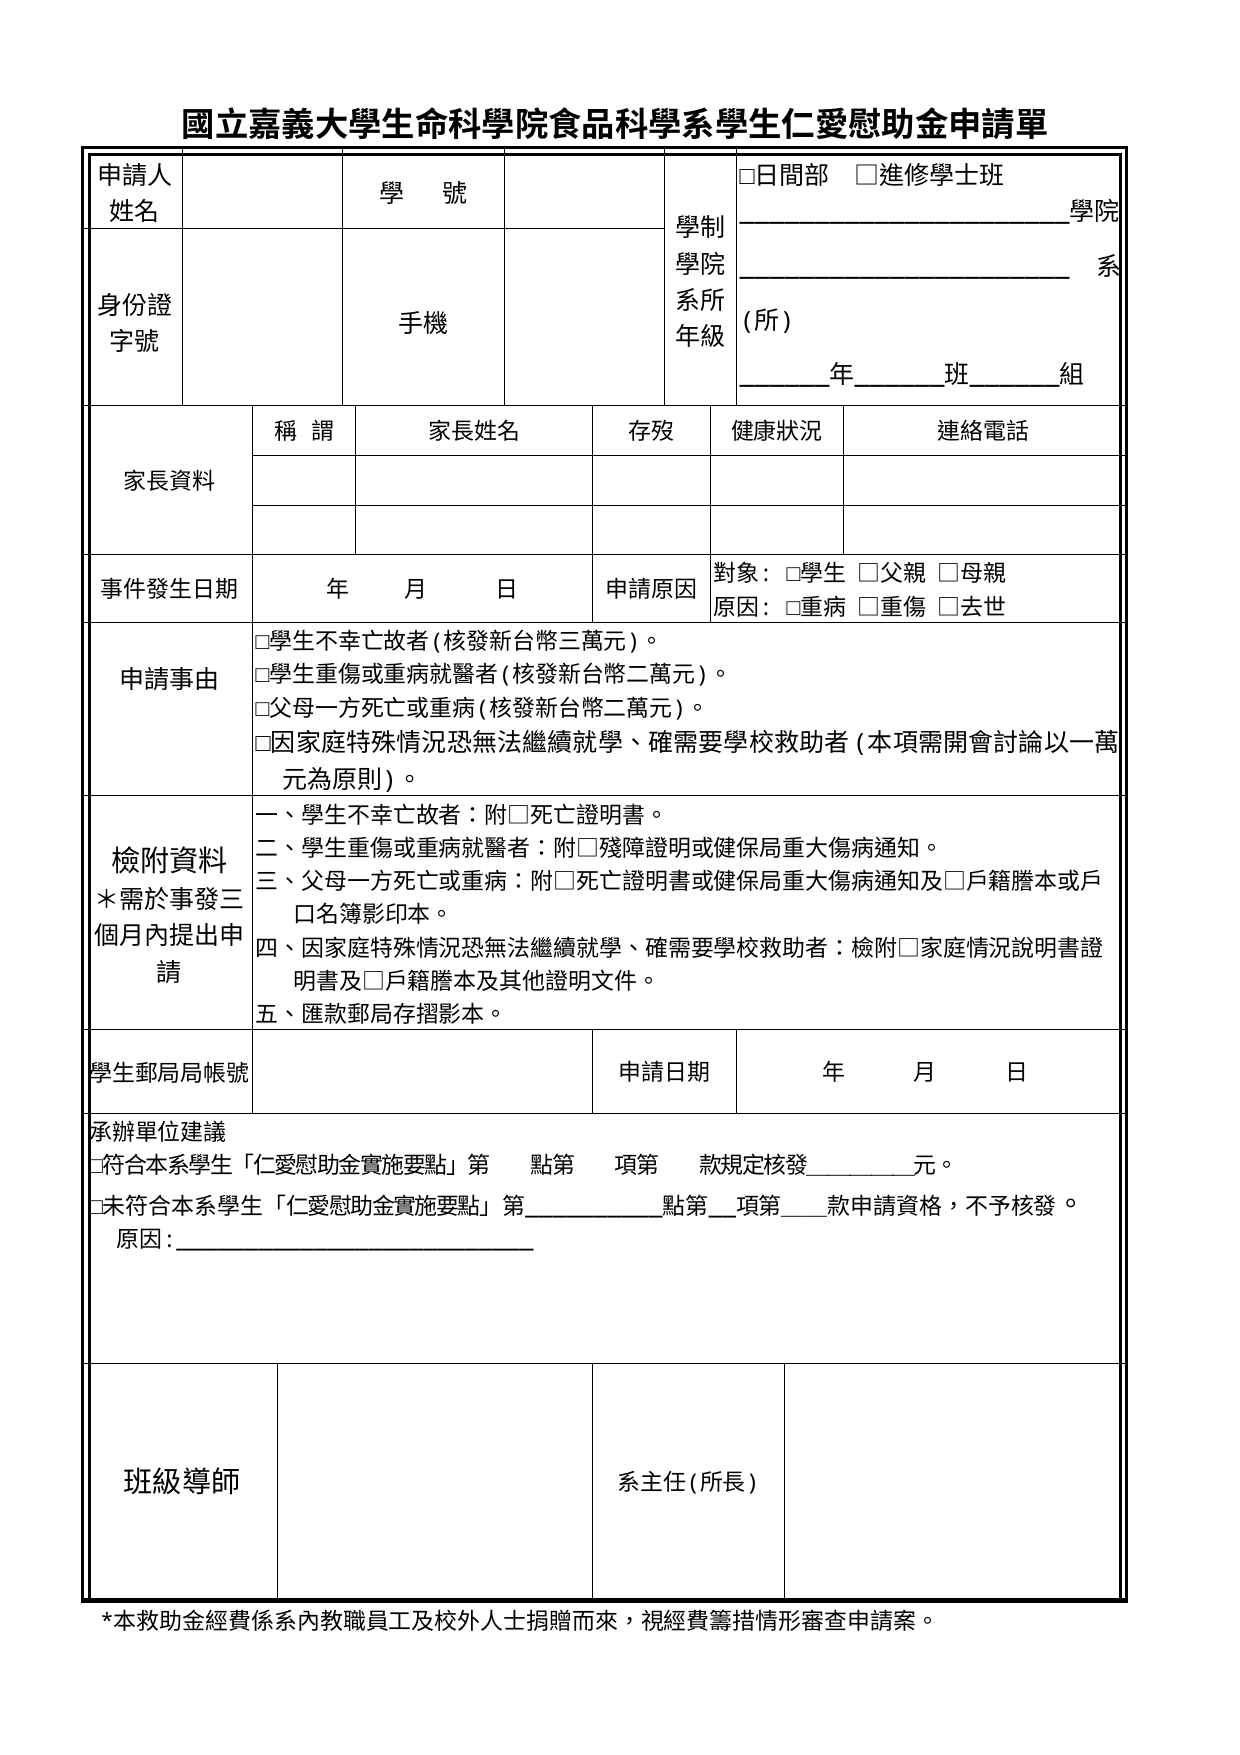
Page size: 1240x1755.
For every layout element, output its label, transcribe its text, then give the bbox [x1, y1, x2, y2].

table_cell 連絡電話 [844, 406, 1119, 455]
table_cell [356, 506, 592, 554]
table_cell 手機 [343, 229, 504, 405]
table_header 學 號 [343, 156, 504, 228]
table_cell 稱 謂 [253, 406, 355, 455]
table_cell 申請事由 [91, 623, 252, 795]
table_cell [593, 506, 710, 554]
table_cell [253, 1030, 592, 1113]
table_cell 一、學生不幸亡故者：附□死亡證明書。 二、學生重傷或重病就醫者：附□殘障證明或健保局重大傷病通知。 三、父母一方死亡或重病：附□死亡證明書或健保局重大傷病通知及□戶籍謄本或戶口名簿影印本。 四、因家庭特殊情況恐無法繼續就學、確需要學校救助者：檢附□家庭情況說明書證明書及□戶籍謄本及其他證明文件。 五、匯款郵局存摺影本。 [253, 796, 1119, 1029]
table_cell [711, 506, 843, 554]
table_cell [711, 456, 843, 504]
table_cell 年 月 日 [253, 555, 592, 622]
table_cell [356, 456, 592, 504]
table_cell 年 月 日 [737, 1030, 1119, 1113]
table_header [183, 149, 342, 153]
table_header 學制學院系所年級 [665, 156, 736, 405]
table_cell [844, 506, 1119, 554]
table_cell [844, 456, 1119, 504]
table_cell 申請日期 [593, 1030, 736, 1113]
table_cell 班級導師 [91, 1364, 277, 1598]
table_cell 家長資料 [91, 406, 252, 554]
table_cell □學生不幸亡故者(核發新台幣三萬元)。 □學生重傷或重病就醫者(核發新台幣二萬元)。 □父母一方死亡或重病(核發新台幣二萬元)。 □因家庭特殊情況恐無法繼續就學、確需要學校救助者(本項需開會討論以一萬元為原則)。 [253, 623, 1119, 795]
text 國立嘉義大學生命科學院食品科學系學生仁愛慰助金申請單 [100, 98, 1129, 146]
table_cell 對象: □學生 □父親 □母親 原因: □重病 □重傷 □去世 [711, 555, 1119, 622]
table_cell [505, 229, 664, 405]
table_cell 承辦單位建議 □符合本系學生「仁愛慰助金實施要點」第 點第 項第 款規定核發＿＿＿＿＿元。 □未符合本系學生「仁愛慰助金實施要點」第__________點第__項第＿＿款申請資格，不予核發。 原因:__________________________ [91, 1114, 1119, 1363]
table_cell [253, 506, 355, 554]
table_header [343, 149, 504, 153]
table_header [183, 156, 342, 228]
table_cell 身份證字號 [91, 229, 182, 405]
table_header □日間部 □進修學士班 ______________________學院 ______________________系(所) ______年______班______組 [737, 149, 1123, 405]
table_header [665, 149, 736, 153]
table_header [505, 156, 664, 228]
table_cell [253, 456, 355, 504]
table_cell [785, 1364, 1119, 1598]
table_cell 事件發生日期 [91, 555, 252, 622]
table_cell 家長姓名 [356, 406, 592, 455]
text *本救助金經費係系內教職員工及校外人士捐贈而來，視經費籌措情形審查申請案。 [100, 1603, 1129, 1636]
table_header 申請人姓名 [86, 149, 182, 228]
table_cell 健康狀況 [711, 406, 843, 455]
table_cell [278, 1364, 592, 1598]
table_cell [183, 229, 342, 405]
table_cell 系主任(所長) [593, 1364, 784, 1598]
table_cell [593, 456, 710, 504]
table_header [505, 149, 664, 153]
table_cell 檢附資料 ＊需於事發三個月內提出申請 [91, 796, 252, 1029]
table_cell 申請原因 [593, 555, 710, 622]
table_cell 學生郵局局帳號 [91, 1030, 252, 1113]
table_cell 存歿 [593, 406, 710, 455]
